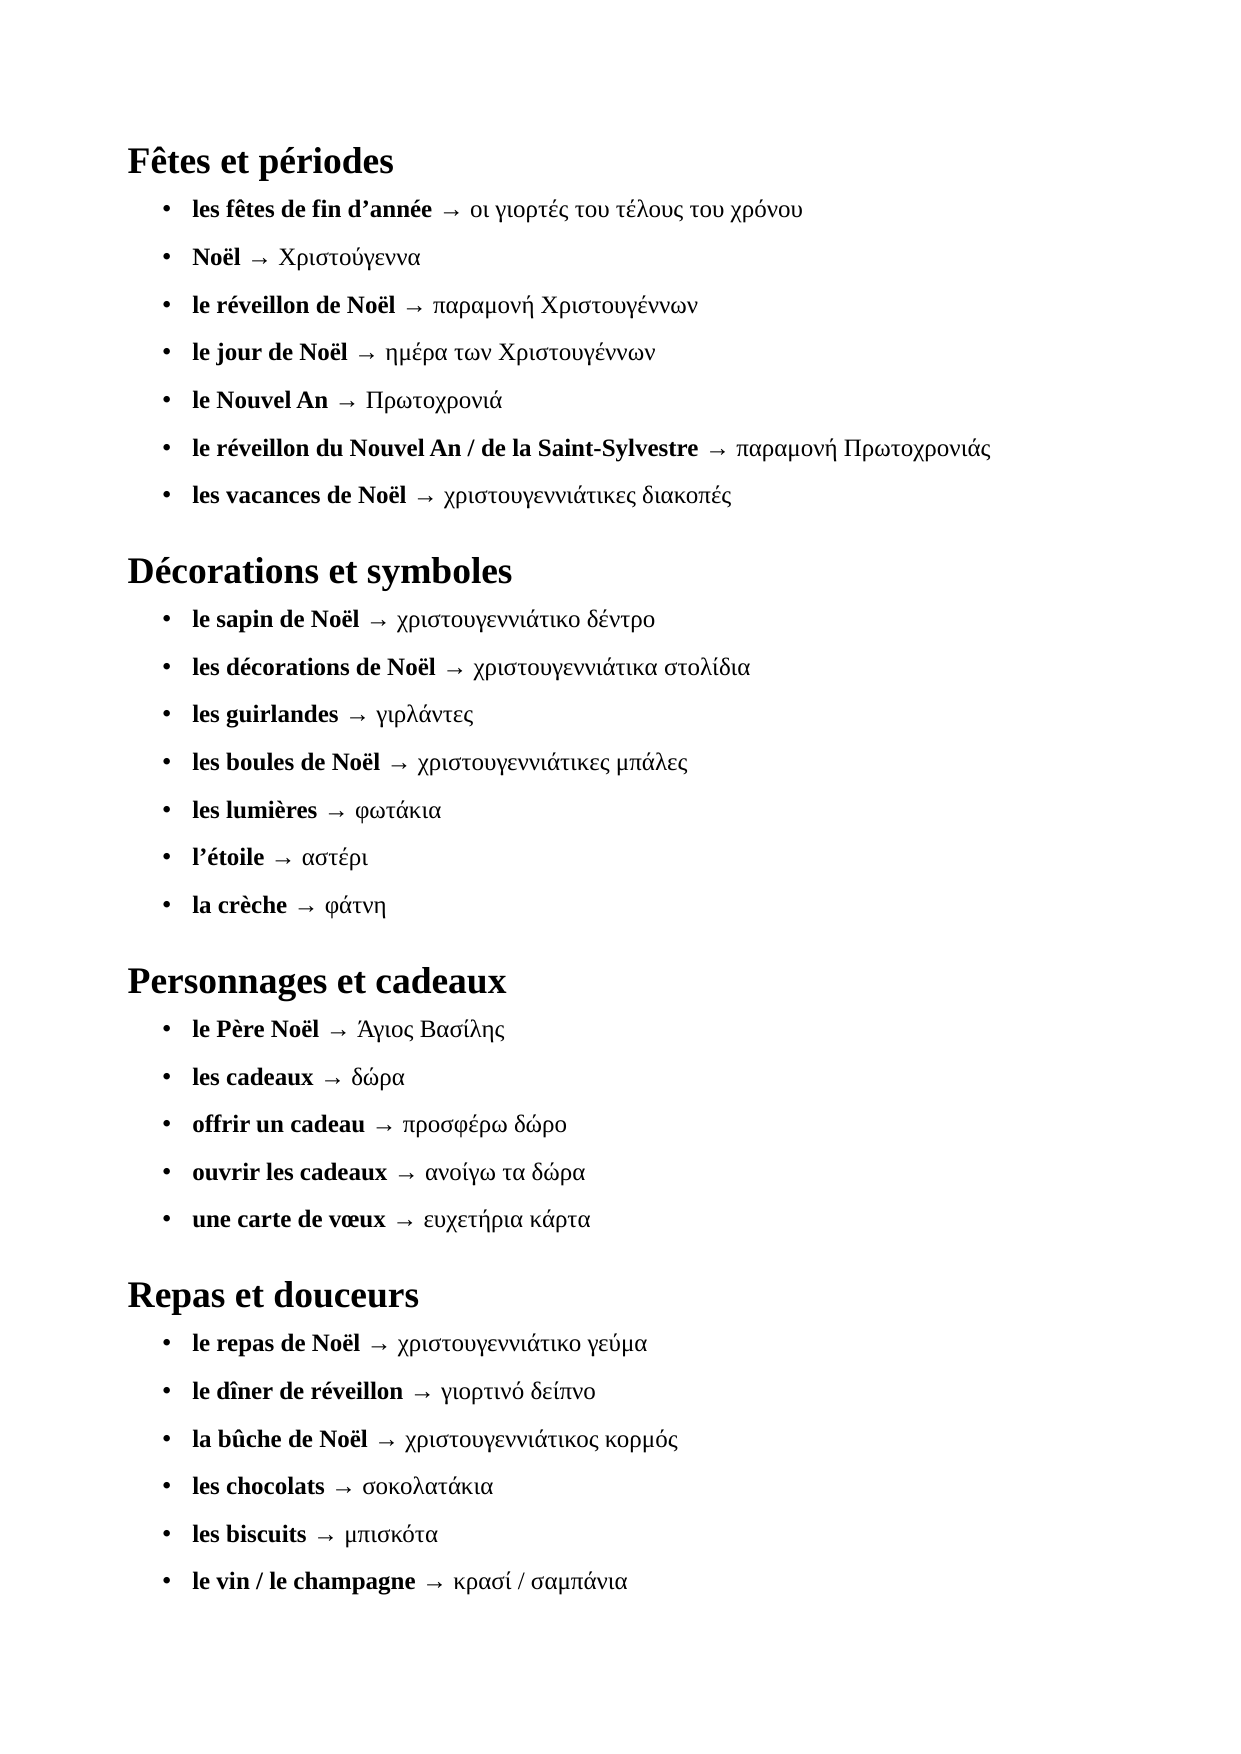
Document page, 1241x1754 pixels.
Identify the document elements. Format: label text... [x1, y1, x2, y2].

list offrir un cadeau → προσφέρω δώρο [162, 1109, 1122, 1138]
subtitle Fêtes et périodes [118, 139, 1122, 182]
list les cadeaux → δώρα [162, 1062, 1122, 1090]
list les lumières → φωτάκια [162, 795, 1122, 823]
list le réveillon de Noël → παραμονή Χριστουγέννων [162, 290, 1122, 318]
list le jour de Noël → ημέρα των Χριστουγέννων [162, 337, 1122, 366]
list le sapin de Noël → χριστουγεννιάτικο δέντρο [162, 604, 1122, 633]
list les boules de Noël → χριστουγεννιάτικες μπάλες [162, 747, 1122, 776]
list la bûche de Noël → χριστουγεννιάτικος κορμός [162, 1424, 1122, 1452]
list les vacances de Noël → χριστουγεννιάτικες διακοπές [162, 480, 1122, 509]
list les décorations de Noël → χριστουγεννιάτικα στολίδια [162, 652, 1122, 681]
list les fêtes de fin d’année → οι γιορτές του τέλους του χρόνου [162, 194, 1122, 223]
list le repas de Noël → χριστουγεννιάτικο γεύμα [162, 1328, 1122, 1357]
list le Nouvel An → Πρωτοχρονιά [162, 385, 1122, 414]
subtitle Repas et douceurs [118, 1273, 1122, 1316]
list les chocolats → σοκολατάκια [162, 1471, 1122, 1500]
subtitle Décorations et symboles [118, 549, 1122, 592]
subtitle Personnages et cadeaux [118, 958, 1122, 1001]
list le dîner de réveillon → γιορτινό δείπνο [162, 1376, 1122, 1405]
list le réveillon du Nouvel An / de la Saint-Sylvestre → παραμονή Πρωτοχρονιάς [162, 433, 1122, 461]
list le Père Noël → Άγιος Βασίλης [162, 1014, 1122, 1043]
list l’étoile → αστέρι [162, 842, 1122, 871]
list les biscuits → μπισκότα [162, 1519, 1122, 1548]
list les guirlandes → γιρλάντες [162, 699, 1122, 728]
list la crèche → φάτνη [162, 890, 1122, 919]
list une carte de vœux → ευχετήρια κάρτα [162, 1204, 1122, 1233]
list ouvrir les cadeaux → ανοίγω τα δώρα [162, 1157, 1122, 1186]
list le vin / le champagne → κρασί / σαμπάνια [162, 1566, 1122, 1595]
list Noël → Χριστούγεννα [162, 242, 1122, 271]
